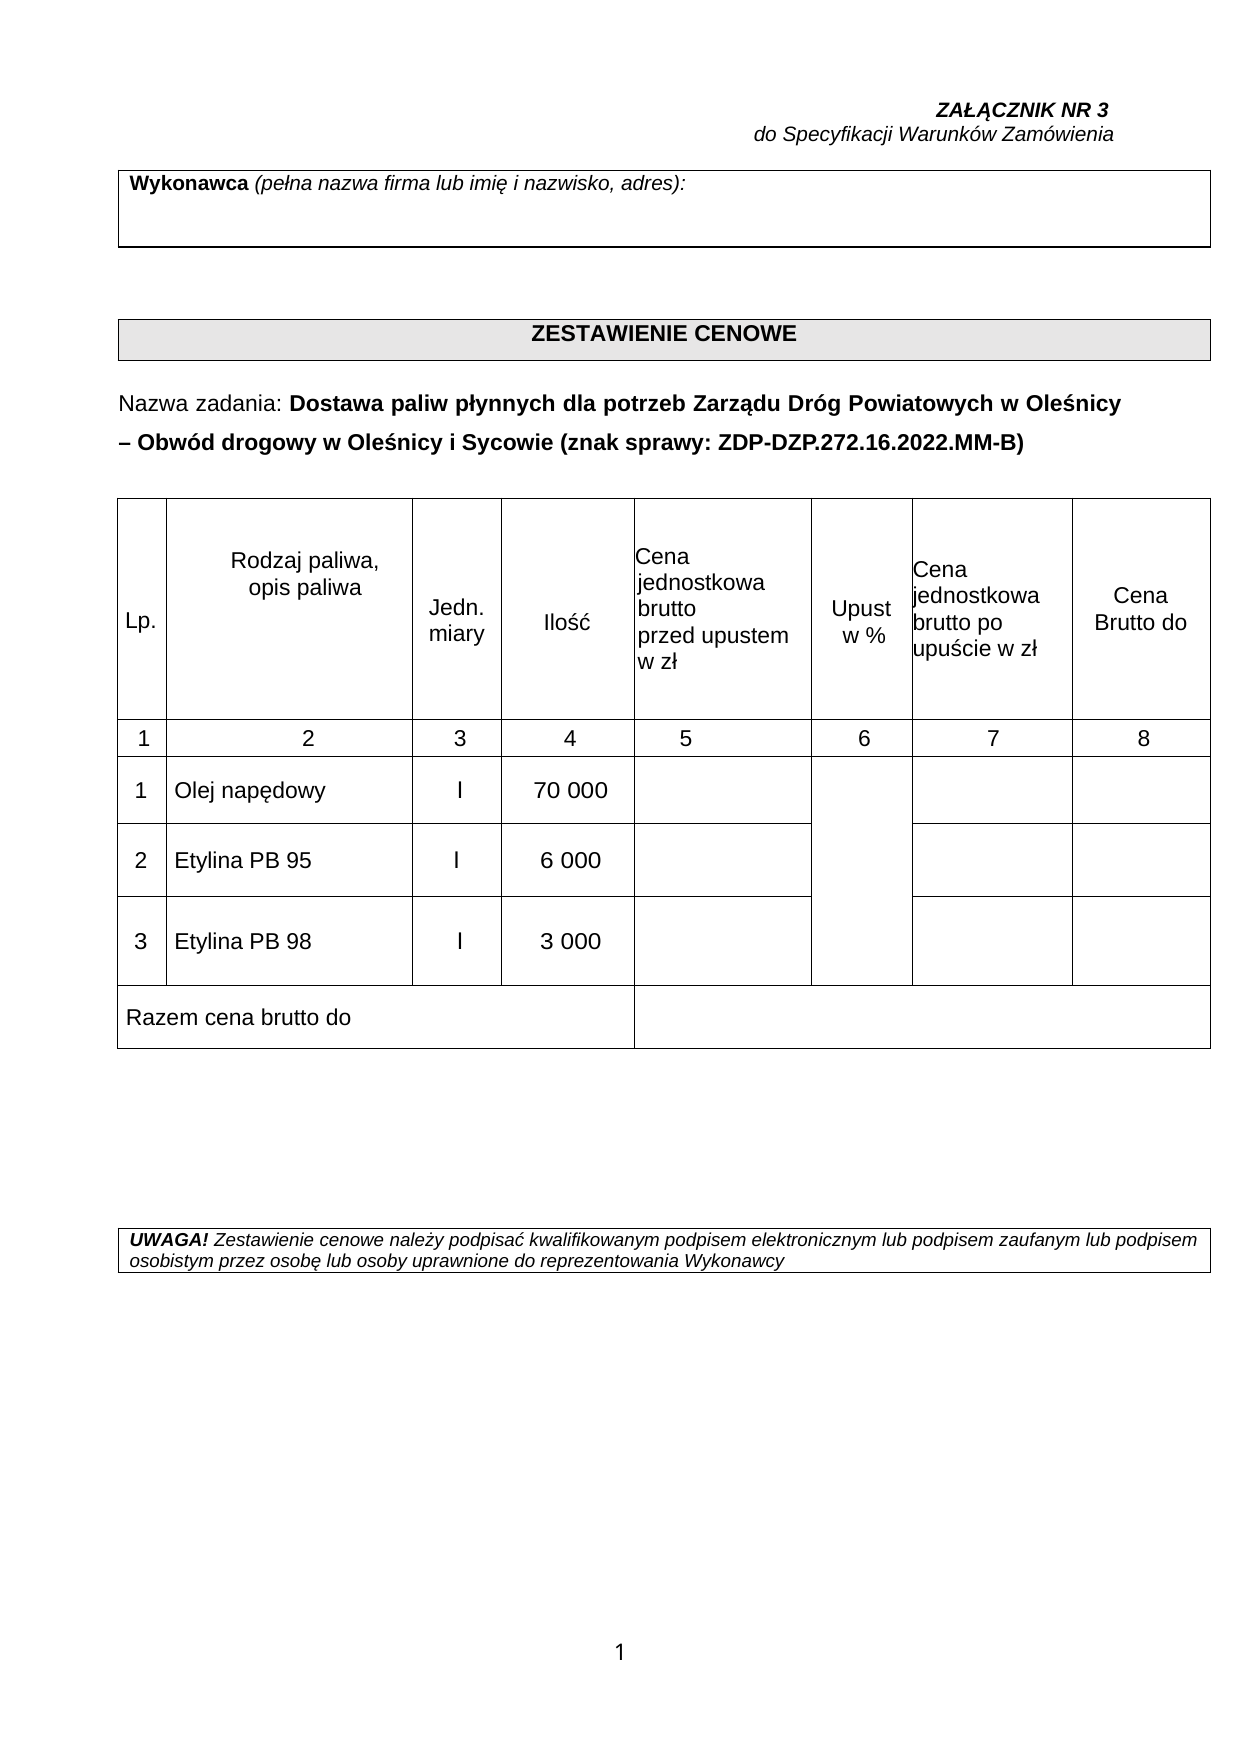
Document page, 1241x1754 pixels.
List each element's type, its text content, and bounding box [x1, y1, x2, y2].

table_cell [403, 897, 412, 985]
table_cell Jedn. miary [413, 520, 501, 719]
table_cell [812, 757, 912, 823]
table_cell [167, 626, 403, 719]
table_cell [1073, 757, 1210, 823]
table_cell [812, 823, 912, 896]
table_cell 3 [118, 897, 166, 985]
table_header [413, 499, 501, 520]
table_cell Razem cena brutto do [118, 986, 403, 1048]
table_cell [1073, 824, 1210, 896]
table_cell 1 [118, 757, 166, 823]
table_cell [766, 824, 811, 896]
table_cell 3 000 [502, 897, 634, 985]
table_cell 5 [635, 720, 766, 756]
table_cell [1073, 897, 1210, 985]
table_cell [635, 824, 766, 896]
table_cell l [413, 757, 501, 823]
table_cell l [413, 897, 501, 985]
text Nazwa zadania: Dostawa paliw płynnych dla potrzeb Zarządu Dróg Powiatowych w Oleśnicy – Obwód drogowy w Oleśnicy i Sycowie (znak sprawy: ZDP-DZP.272.16.2022.MM-B) [118, 390, 1122, 456]
table_cell [766, 757, 811, 823]
table_cell Etylina PB 98 [167, 897, 403, 985]
table_cell 3 [413, 720, 501, 756]
table_cell [403, 520, 412, 573]
table_cell Etylina PB 95 [167, 824, 403, 896]
table_cell 70 000 [502, 757, 634, 823]
table_cell [766, 720, 811, 756]
table_header [118, 499, 166, 520]
table_cell Olej napędowy [167, 757, 403, 823]
table_cell [403, 626, 412, 719]
table_cell [766, 897, 811, 985]
table_cell 6 000 [502, 824, 634, 896]
table_header ZESTAWIENIE CENOWE [119, 320, 1210, 360]
table_cell [913, 757, 1072, 823]
table_cell 2 [167, 720, 403, 756]
table_cell [913, 897, 1072, 985]
table_cell [403, 986, 413, 1048]
table_header Cena Brutto do [1073, 499, 1210, 719]
table_header Cena jednostkowa brutto po upuście w zł [913, 499, 1072, 719]
table_cell [635, 986, 1210, 1048]
table_cell [403, 720, 412, 756]
table_cell l [413, 824, 501, 896]
table_header UWAGA! Zestawienie cenowe należy podpisać kwalifikowanym podpisem elektronicznym lub podpisem zaufanym lub podpisem osobistym przez osobę lub osoby uprawnione do reprezentowania Wykonawcy [119, 1229, 1210, 1272]
table_cell 2 [118, 824, 166, 896]
table_cell 4 [502, 720, 634, 756]
table_cell [913, 824, 1072, 896]
table_header [403, 499, 412, 520]
table_cell [812, 896, 912, 985]
table_header Cena jednostkowa brutto przed upustem w zł [635, 499, 811, 719]
text ZAŁĄCZNIK NR 3 do Specyfikacji Warunków Zamówienia [118, 98, 1116, 146]
table_cell [635, 897, 766, 985]
table_cell 8 [1073, 720, 1210, 756]
table_header [167, 499, 403, 520]
table_cell [403, 757, 412, 823]
table_cell 7 [913, 720, 1072, 756]
table_cell [403, 824, 412, 896]
table_header Ilość [502, 499, 634, 719]
table_cell [413, 986, 502, 1048]
table_cell 1 [118, 720, 166, 756]
table_cell 6 [812, 720, 912, 756]
table_cell [635, 757, 766, 823]
table_cell Rodzaj paliwa, opis paliwa [167, 520, 403, 626]
table_header Upust w % [812, 499, 912, 719]
table_cell [403, 573, 412, 626]
table_cell [502, 986, 634, 1048]
table_cell Lp. [118, 520, 166, 719]
table_header Wykonawca (pełna nazwa firma lub imię i nazwisko, adres): [119, 171, 1210, 246]
